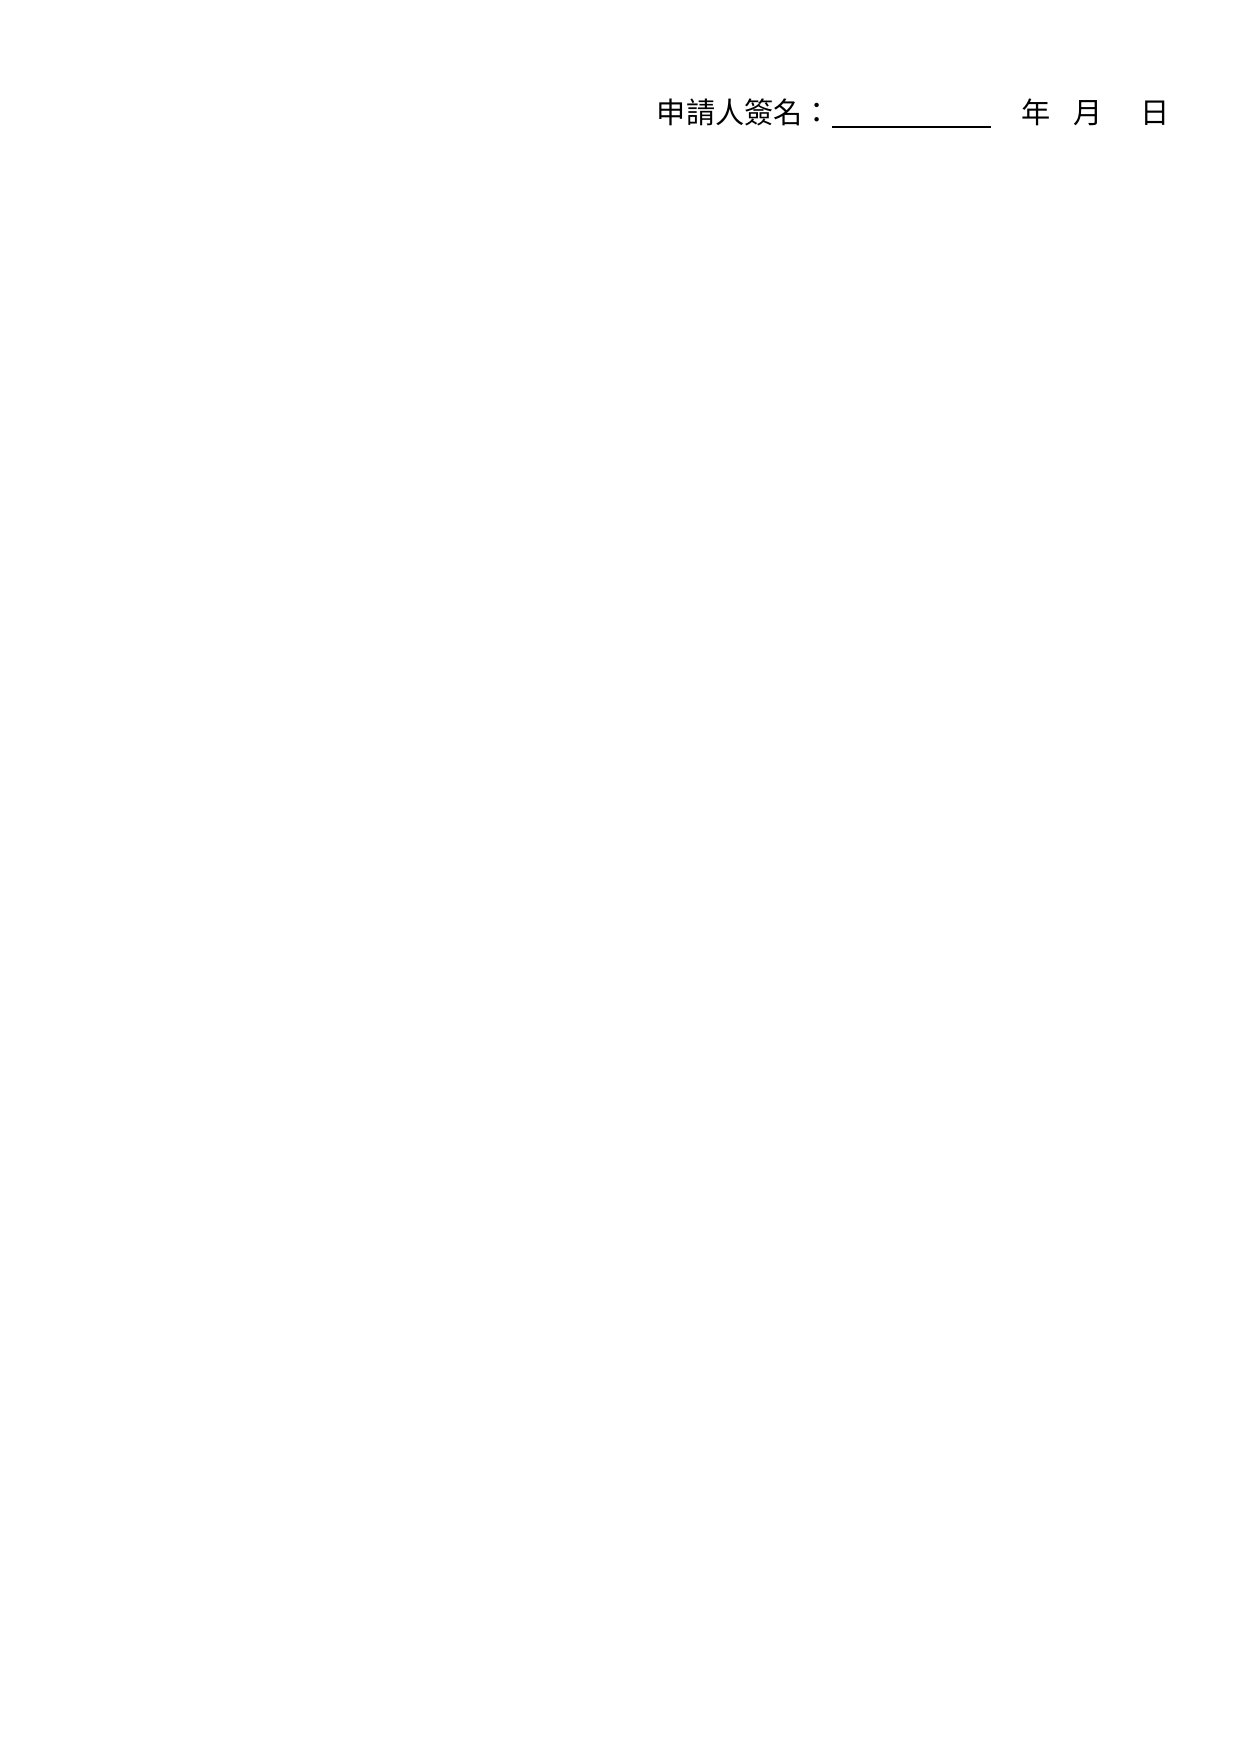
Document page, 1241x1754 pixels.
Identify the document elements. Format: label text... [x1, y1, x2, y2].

text 申請人簽名： 年 月 日 [92, 92, 1169, 132]
